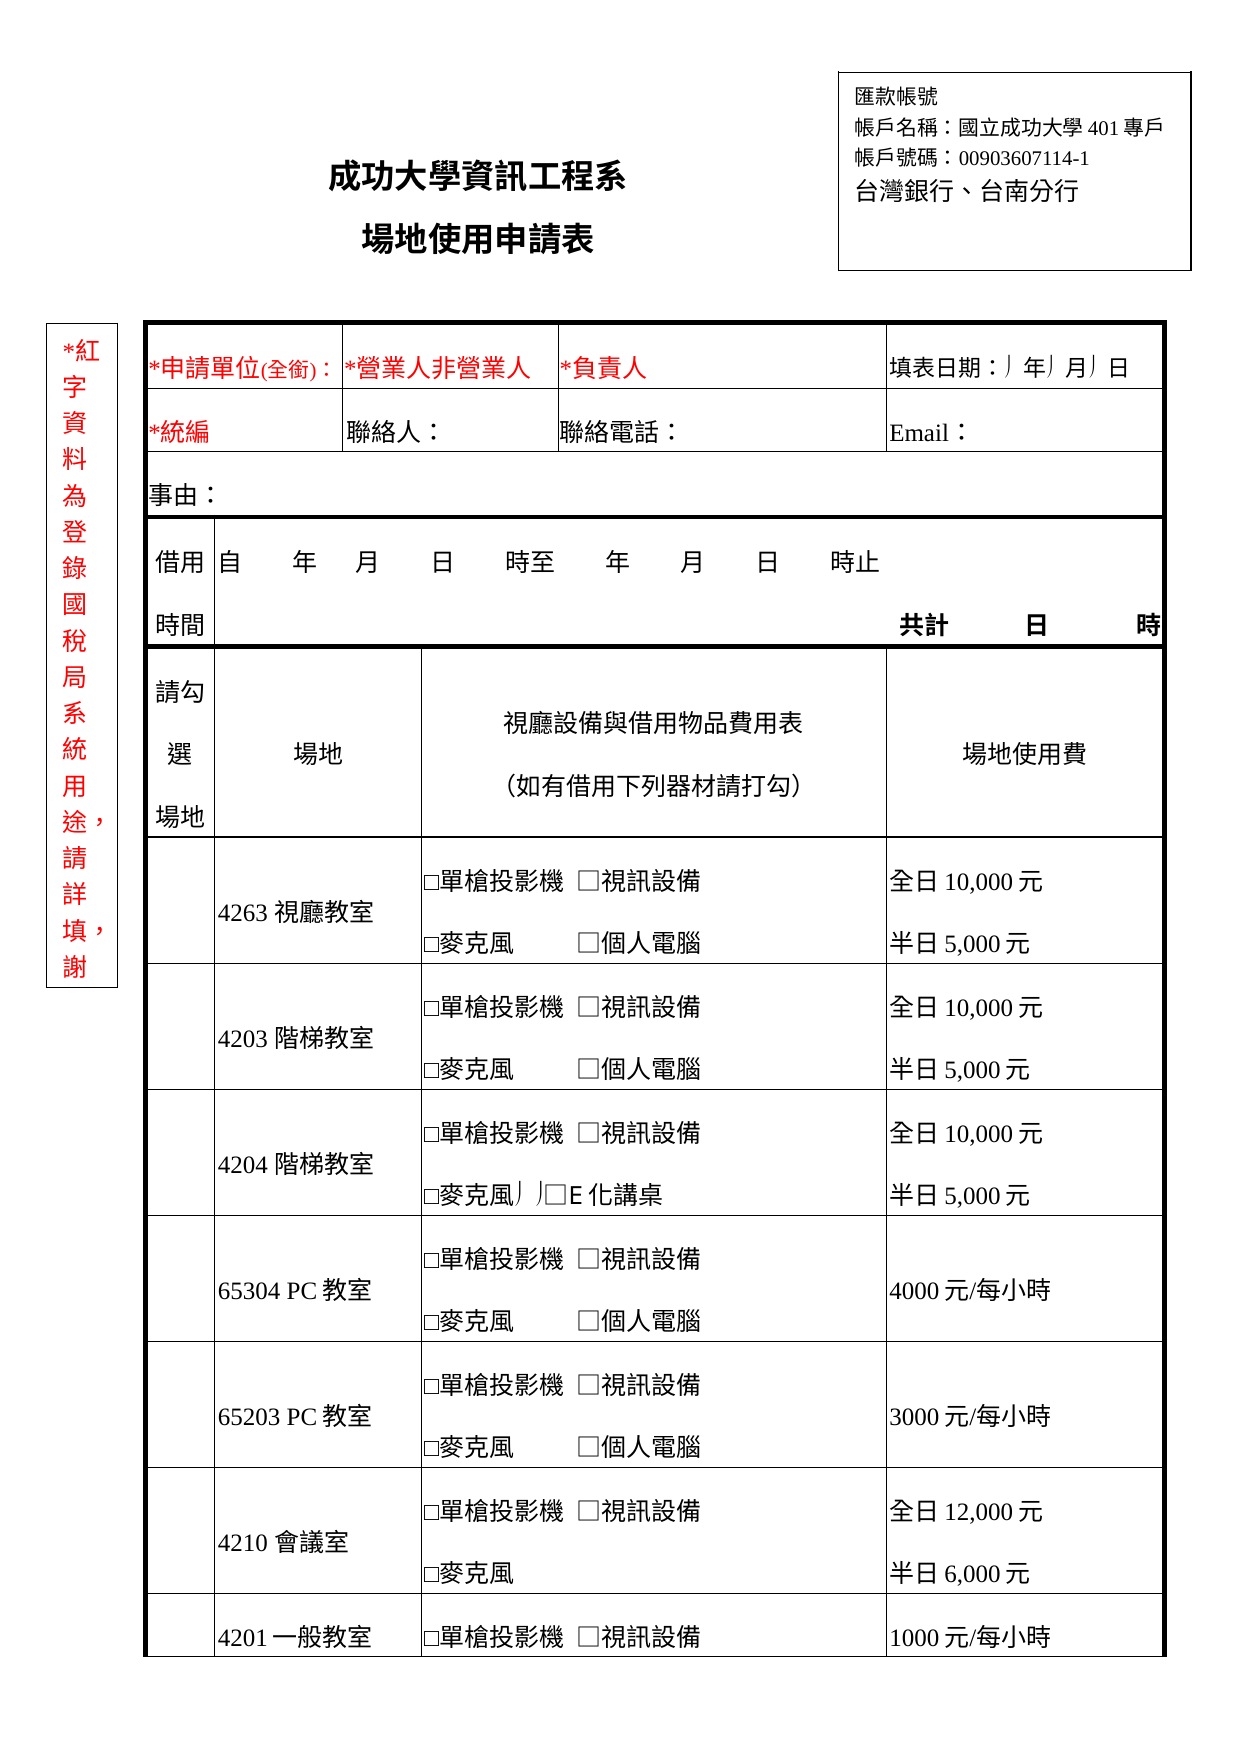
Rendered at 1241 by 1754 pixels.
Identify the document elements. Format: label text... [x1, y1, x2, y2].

table_cell 65203 PC教室 [215, 1342, 421, 1467]
table_cell [1167, 1467, 1240, 1593]
table_cell □單槍投影機 □視訊設備 □麥克風 □個人電腦 [422, 964, 886, 1088]
table_cell [148, 1468, 214, 1593]
table_cell 4204 階梯教室 [215, 1090, 421, 1214]
table_cell [1167, 451, 1240, 514]
table_cell [1167, 1341, 1240, 1467]
table_cell 借用 時間 [148, 519, 214, 644]
table_cell 場地使用費 [887, 649, 1162, 836]
table_cell [1167, 644, 1240, 836]
table_cell 4203 階梯教室 [215, 964, 421, 1088]
table_cell [148, 1342, 214, 1467]
table_header 填表日期： 年 月 日 [887, 325, 1162, 387]
table_cell □單槍投影機 □視訊設備 □麥克風 [422, 1468, 886, 1593]
table_cell □單槍投影機 □視訊設備 [422, 1594, 886, 1656]
table_cell [1167, 1215, 1240, 1341]
table_cell [1167, 515, 1240, 644]
table_cell 4210 會議室 [215, 1468, 421, 1593]
table_header [1167, 320, 1240, 387]
table_cell 4263 視廳教室 [215, 838, 421, 962]
table_cell 聯絡電話： [559, 389, 886, 451]
text 帳戶名稱：國立成功大學401專戶 帳戶號碼：00903607114-1 台灣銀行、台南分行 [854, 111, 1175, 207]
table_cell 自 年 月 日 時至 年 月 日 時止 共計 日 時 [215, 519, 1162, 644]
table_cell 全日10,000元 半日5,000元 [887, 1090, 1162, 1214]
table_cell 65304 PC教室 [215, 1216, 421, 1341]
table_cell □單槍投影機 □視訊設備 □麥克風 □個人電腦 [422, 838, 886, 962]
table_cell 全日10,000元 半日5,000元 [887, 838, 1162, 962]
table_cell 4000元/每小時 [887, 1216, 1162, 1341]
table_cell 事由： [148, 452, 1162, 514]
table_cell [148, 964, 214, 1088]
table_cell *統編 [148, 389, 342, 451]
table_cell [148, 1216, 214, 1341]
table_cell 3000元/每小時 [887, 1342, 1162, 1467]
table_header *負責人 [559, 325, 886, 387]
table_cell 聯絡人： [343, 389, 558, 451]
text 匯款帳號 [854, 81, 1175, 111]
table_cell □單槍投影機 □視訊設備 □麥克風 □個人電腦 [422, 1342, 886, 1467]
table_cell Email： [887, 389, 1162, 451]
table_cell [1167, 1593, 1240, 1656]
table_cell 場地 [215, 649, 421, 836]
table_cell [1167, 963, 1240, 1088]
table_cell [148, 838, 214, 962]
table_cell 4201一般教室 [215, 1594, 421, 1656]
table_header *申請單位(全銜)： [148, 325, 342, 387]
table_cell 視廳設備與借用物品費用表 （如有借用下列器材請打勾） [422, 649, 886, 836]
table_cell 全日10,000元 半日5,000元 [887, 964, 1162, 1088]
table_cell □單槍投影機 □視訊設備 □麥克風 □E化講桌 [422, 1090, 886, 1214]
table_cell [1167, 836, 1240, 962]
table_cell [1167, 1089, 1240, 1214]
table_cell [148, 1090, 214, 1214]
table_header *營業人非營業人 [343, 325, 558, 387]
text 成功大學資訊工程系 [118, 133, 838, 195]
text 場地使用申請表 [118, 195, 838, 258]
table_cell 全日12,000元 半日6,000元 [887, 1468, 1162, 1593]
table_cell □單槍投影機 □視訊設備 □麥克風 □個人電腦 [422, 1216, 886, 1341]
table_cell 1000元/每小時 [887, 1594, 1162, 1656]
text *紅字資料為登錄國稅局系統用途，請詳填，謝謝！ [62, 331, 102, 980]
table_cell [1167, 388, 1240, 451]
table_cell [148, 1594, 214, 1656]
table_cell 請勾選 場地 [148, 649, 214, 836]
